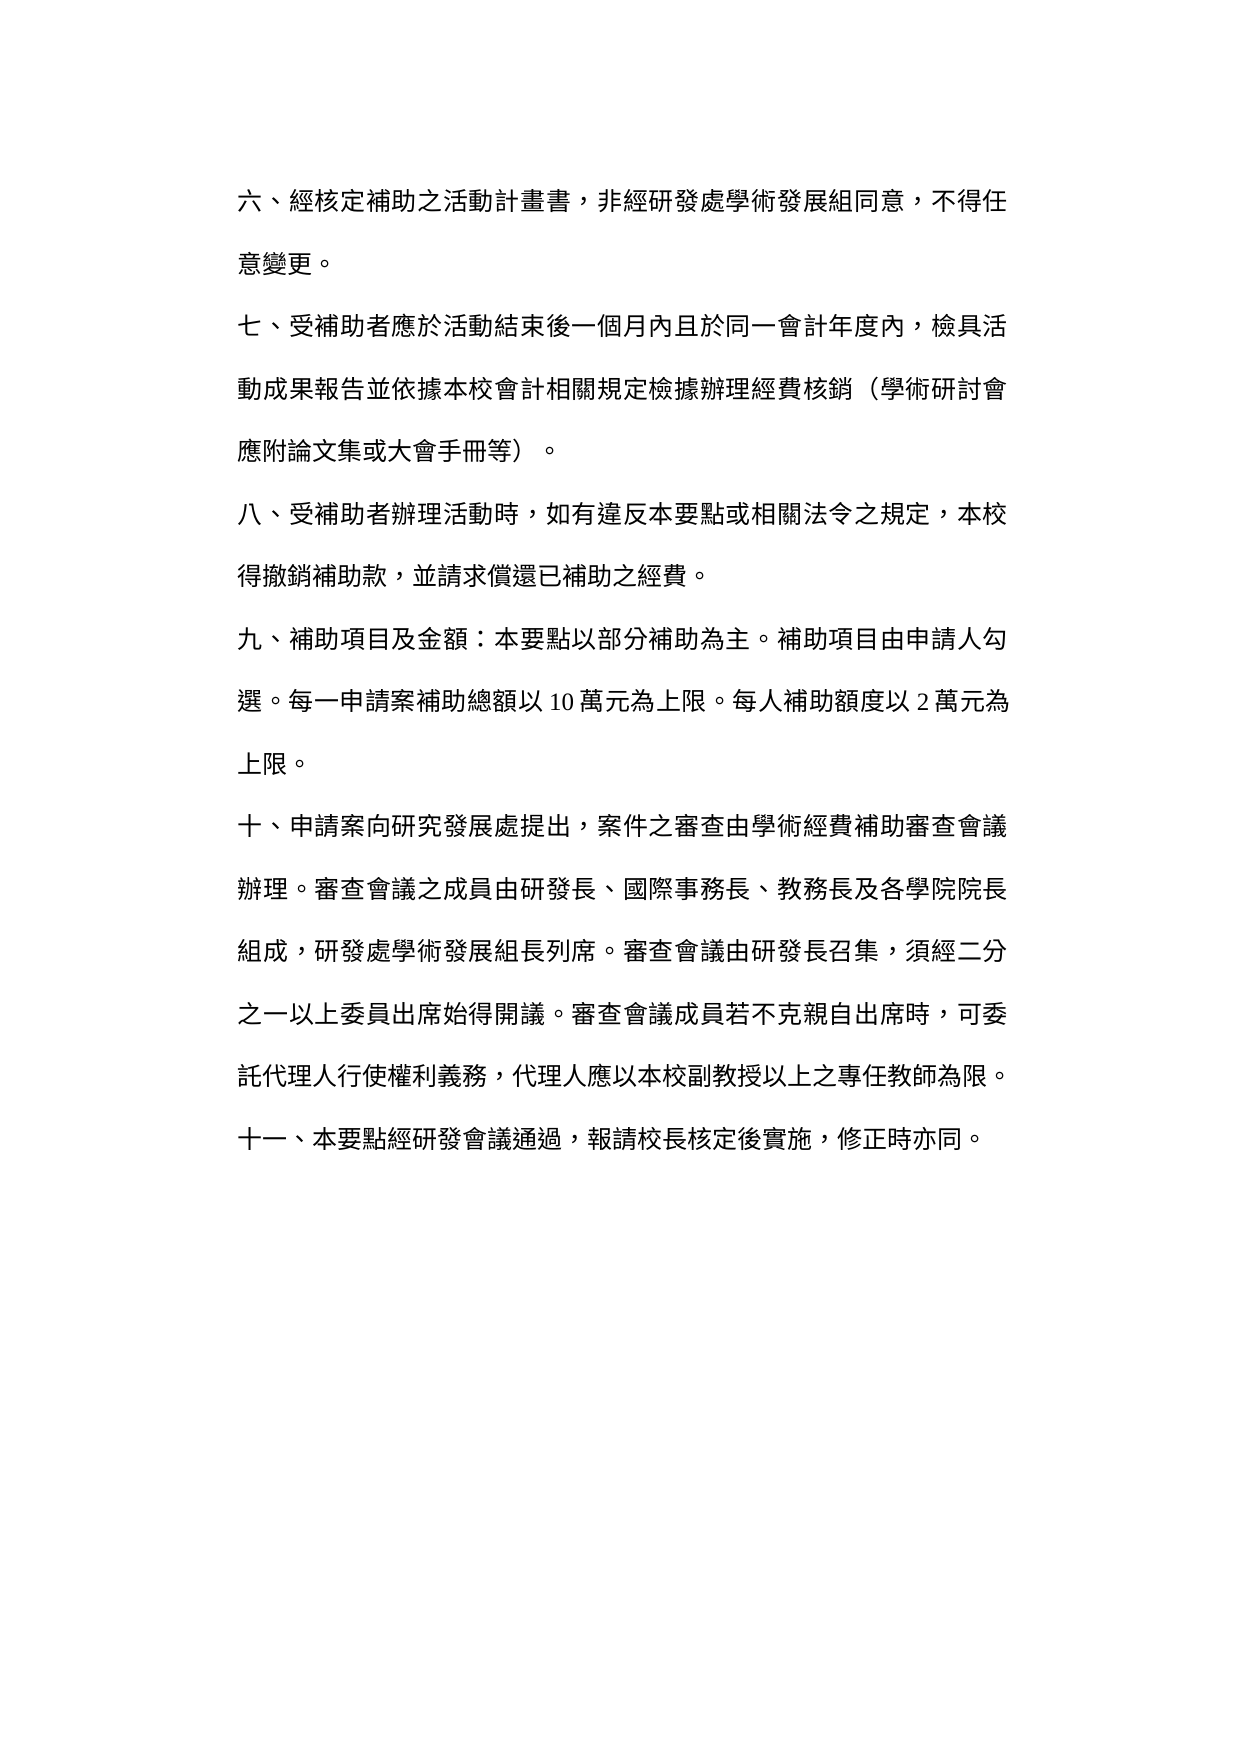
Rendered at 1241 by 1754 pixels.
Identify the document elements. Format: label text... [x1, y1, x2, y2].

text 九、補助項目及金額：本要點以部分補助為主。補助項目由申請人勾選。每一申請案補助總額以10萬元為上限。每人補助額度以2萬元為上限。 [237, 596, 1011, 783]
text 六、經核定補助之活動計畫書，非經研發處學術發展組同意，不得任意變更。 [237, 158, 1011, 283]
text 十一、本要點經研發會議通過，報請校長核定後實施，修正時亦同。 [237, 1096, 1011, 1158]
text 十、申請案向研究發展處提出，案件之審查由學術經費補助審查會議辦理。審查會議之成員由研發長、國際事務長、教務長及各學院院長組成，研發處學術發展組長列席。審查會議由研發長召集，須經二分之一以上委員出席始得開議。審查會議成員若不克親自出席時，可委託代理人行使權利義務，代理人應以本校副教授以上之專任教師為限。 [237, 783, 1011, 1096]
text 八、受補助者辦理活動時，如有違反本要點或相關法令之規定，本校得撤銷補助款，並請求償還已補助之經費。 [237, 471, 1011, 596]
text 七、受補助者應於活動結束後一個月內且於同一會計年度內，檢具活動成果報告並依據本校會計相關規定檢據辦理經費核銷（學術研討會應附論文集或大會手冊等）。 [237, 283, 1011, 471]
